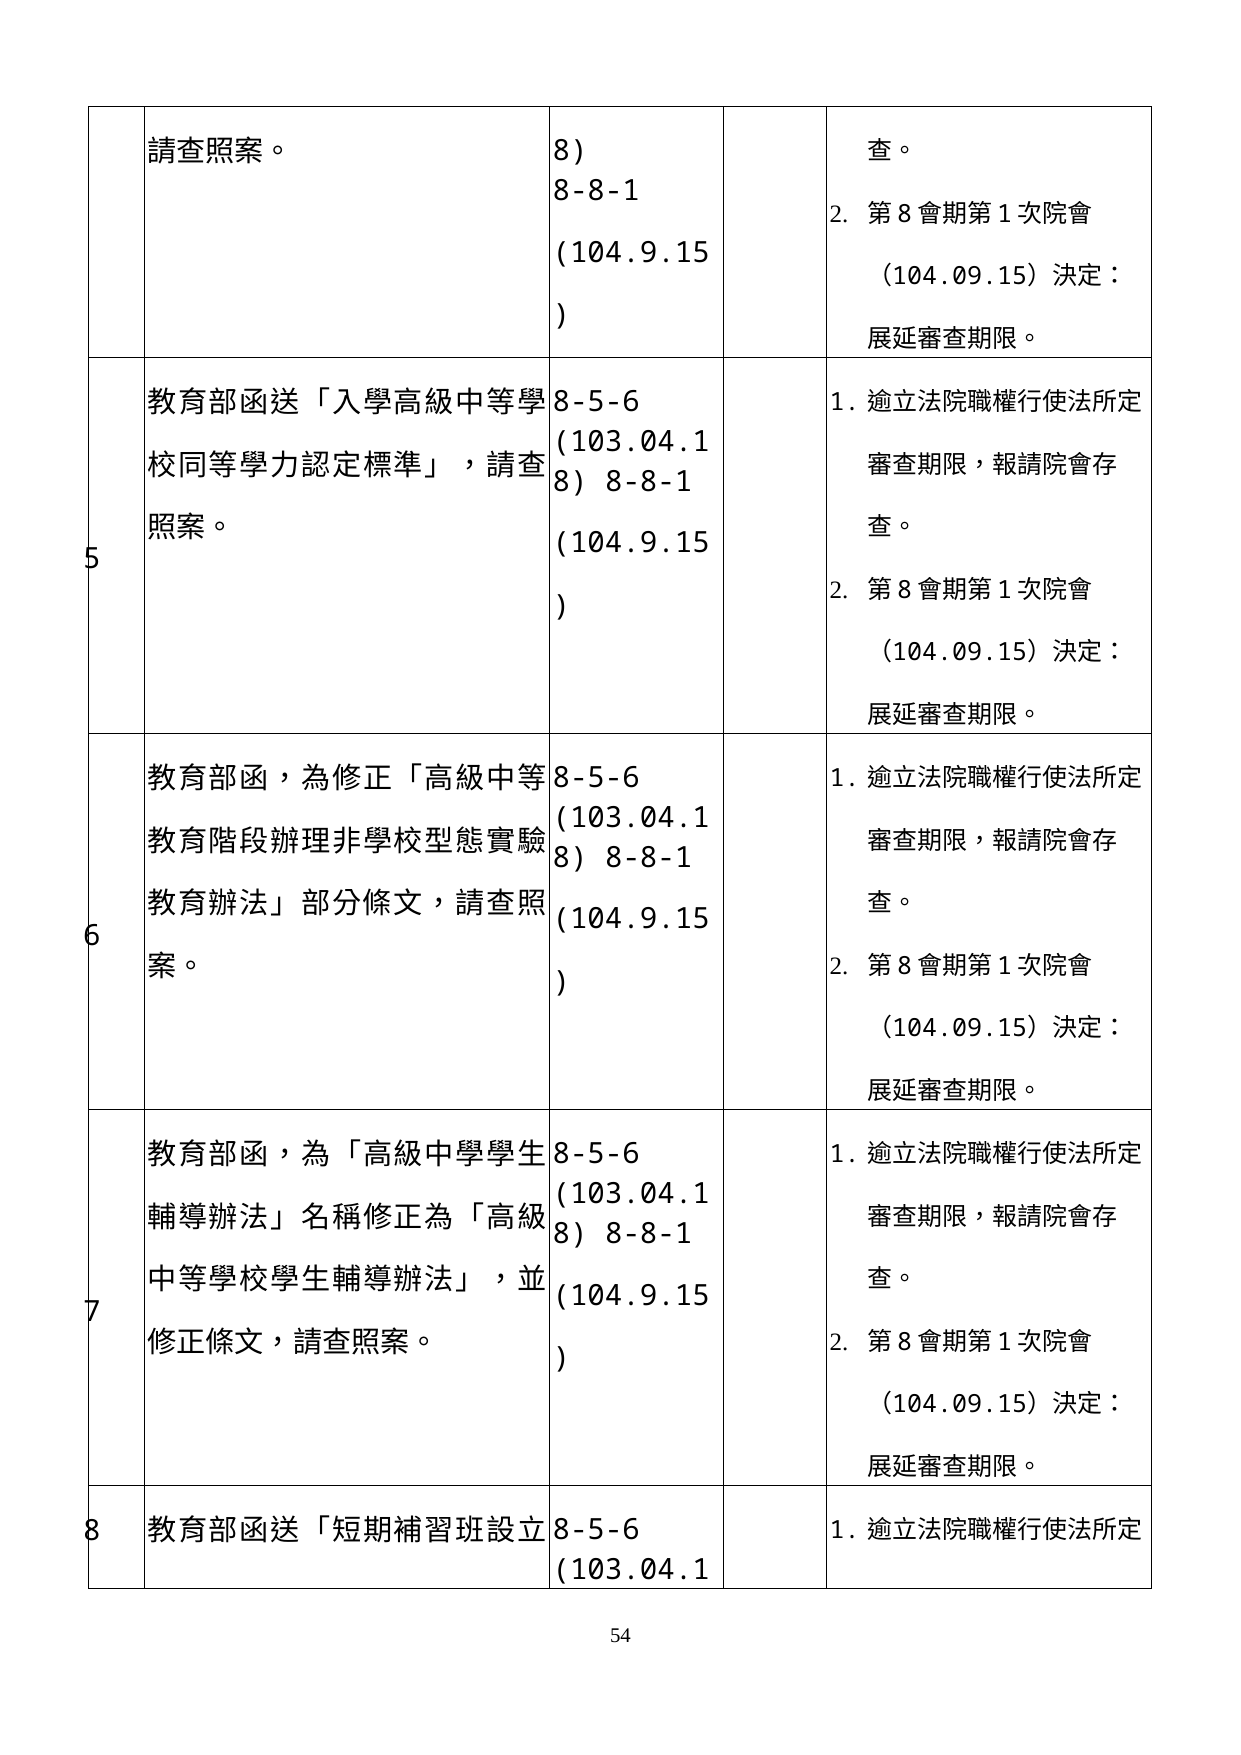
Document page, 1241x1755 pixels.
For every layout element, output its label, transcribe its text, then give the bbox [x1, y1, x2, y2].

table_cell 教育部函送「短期補習班設立 [145, 1486, 549, 1588]
table_cell 8-5-6 (103.04.1 [550, 1486, 723, 1588]
table_cell 逾立法院職權行使法所定審查期限，報請院會存查。 第8會期第1次院會（104.09.15）決定：展延審查期限。 [827, 107, 1151, 357]
table_cell [89, 557, 95, 566]
table_cell 逾立法院職權行使法所定審查期限，報請院會存查。 第8會期第1次院會（104.09.15）決定：展延審查期限。 [827, 1486, 1151, 1588]
table_cell [724, 1110, 826, 1485]
table_cell [724, 734, 826, 1109]
table_cell [89, 1521, 95, 1528]
table_cell 8) 8-8-1 (104.9.15) [550, 107, 723, 357]
table_cell 8-5-6 (103.04.18) 8-8-1 (104.9.15) [550, 1110, 723, 1485]
table_cell 逾立法院職權行使法所定審查期限，報請院會存查。 第8會期第1次院會（104.09.15）決定：展延審查期限。 [827, 358, 1151, 733]
table_cell [724, 107, 826, 357]
table_cell 請查照案。 [145, 107, 549, 357]
table_cell 教育部函，為「高級中學學生輔導辦法」名稱修正為「高級中等學校學生輔導辦法」，並修正條文，請查照案。 [145, 1110, 549, 1485]
table_cell [89, 1303, 96, 1318]
table_cell 教育部函送「入學高級中等學校同等學力認定標準」，請查照案。 [145, 358, 549, 733]
table_cell 8-5-6 (103.04.18) 8-8-1 (104.9.15) [550, 358, 723, 733]
table_cell [724, 358, 826, 733]
table_cell 逾立法院職權行使法所定審查期限，報請院會存查。 第8會期第1次院會（104.09.15）決定：展延審查期限。 [827, 734, 1151, 1109]
table_cell [89, 1486, 144, 1588]
table_cell [89, 1110, 144, 1485]
table_cell 教育部函，為修正「高級中等教育階段辦理非學校型態實驗教育辦法」部分條文，請查照案。 [145, 734, 549, 1109]
table_cell [89, 934, 96, 943]
table_cell [89, 107, 144, 357]
table_cell [89, 734, 144, 1109]
table_cell [89, 1530, 96, 1538]
table_cell [724, 1486, 826, 1588]
table_cell 逾立法院職權行使法所定審查期限，報請院會存查。 第8會期第1次院會（104.09.15）決定：展延審查期限。 [827, 1110, 1151, 1485]
table_cell [89, 358, 144, 733]
table_cell 8-5-6 (103.04.18) 8-8-1 (104.9.15) [550, 734, 723, 1109]
